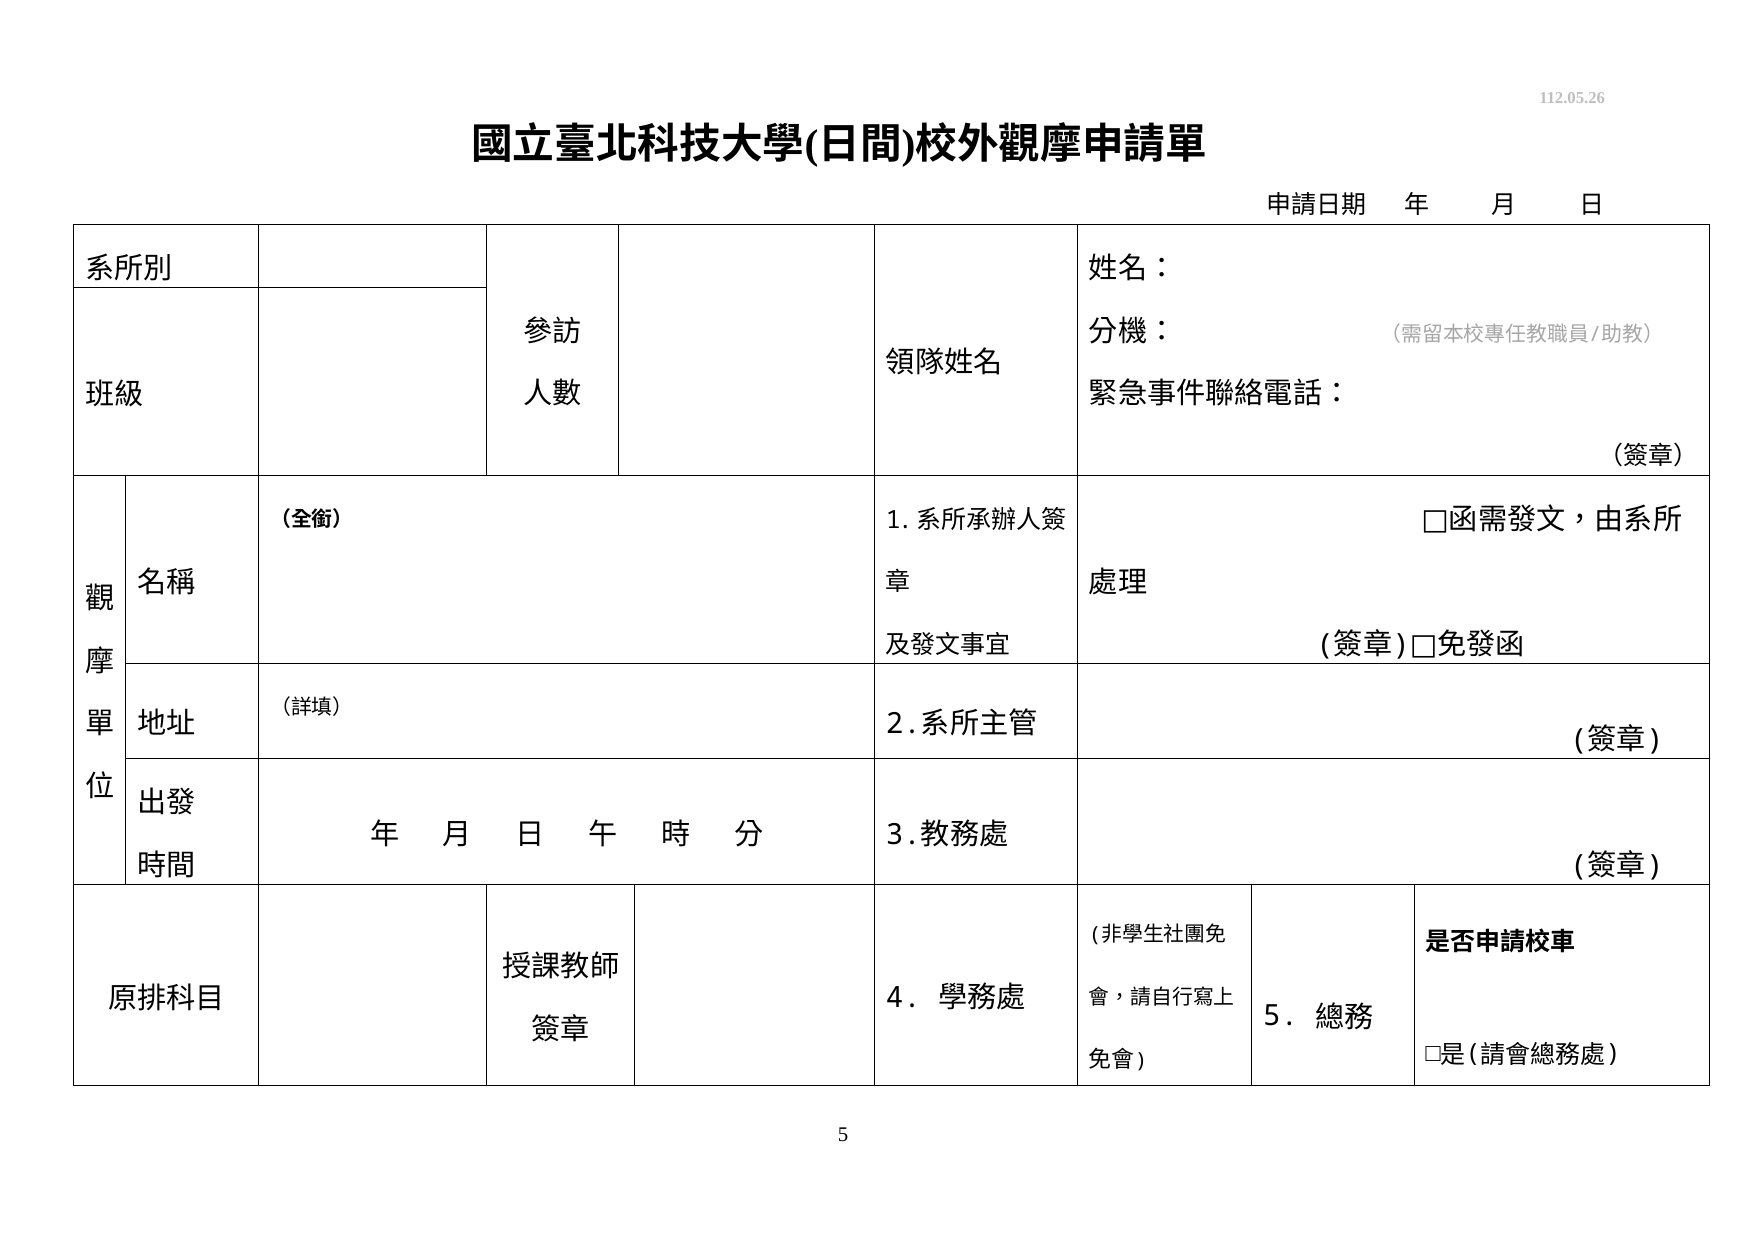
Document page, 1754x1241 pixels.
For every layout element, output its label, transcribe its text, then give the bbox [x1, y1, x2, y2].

table_header [619, 225, 874, 474]
table_cell 2.系所主管 [875, 664, 1077, 757]
table_header 參訪 人數 [487, 225, 618, 474]
table_cell □函需發文，由系所處理 (簽章)□免發函 [1078, 476, 1709, 663]
table_header [259, 225, 486, 287]
text 國立臺北科技大學(日間)校外觀摩申請單 [74, 80, 1667, 161]
table_cell [259, 885, 486, 1085]
table_cell 觀 摩 單 位 [74, 476, 125, 883]
table_cell 班級 [74, 288, 258, 474]
table_cell 原排科目 [74, 885, 258, 1085]
table_cell (簽章) [1078, 759, 1709, 883]
table_cell 授課教師簽章 [487, 885, 634, 1085]
table_cell 1.系所承辦人簽章 及發文事宜 [875, 476, 1077, 663]
table_cell [259, 288, 486, 474]
table_cell 年 月 日 午 時 分 [259, 759, 874, 883]
table_cell (簽章) [1078, 664, 1709, 757]
table_cell 3.教務處 [875, 759, 1077, 883]
text 申請日期 年 月 日 [74, 161, 1604, 223]
table_cell 名稱 [126, 476, 258, 663]
table_cell 地址 [126, 664, 258, 757]
text 112.05.26 [1539, 88, 1652, 107]
table_header 姓名： 分機： （需留本校專任教職員/助教） 緊急事件聯絡電話： （簽章） [1078, 225, 1709, 474]
table_header 系所別 [74, 225, 258, 287]
table_cell （詳填） [259, 664, 874, 757]
table_cell 5. 總務 [1252, 885, 1414, 1085]
table_cell 出發 時間 [126, 759, 258, 883]
table_cell 4. 學務處 [875, 885, 1077, 1085]
table_cell [635, 885, 874, 1085]
table_header 領隊姓名 [875, 225, 1077, 474]
table_cell 是否申請校車 □是(請會總務處) [1415, 885, 1709, 1085]
table_cell （全銜） [259, 476, 874, 663]
table_cell (非學生社團免會，請自行寫上免會) [1078, 885, 1251, 1085]
